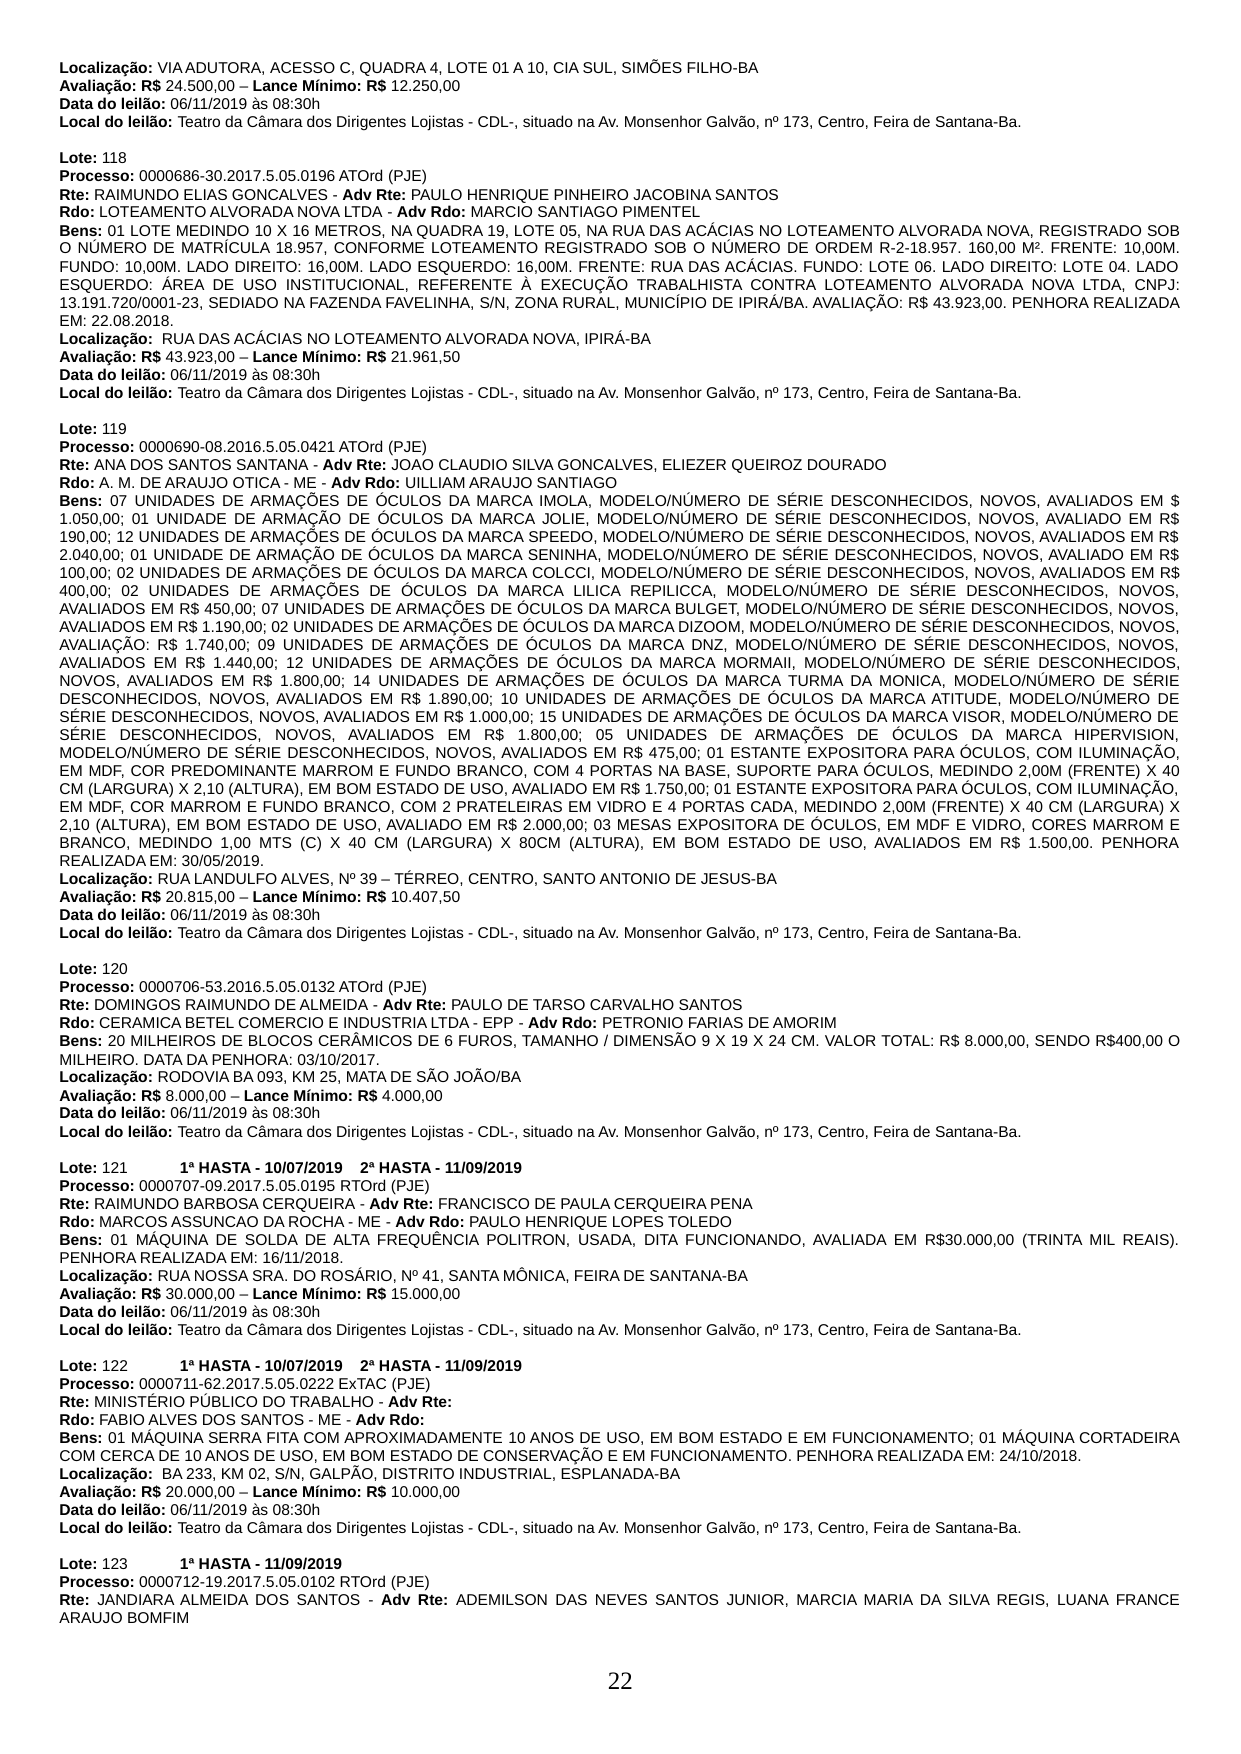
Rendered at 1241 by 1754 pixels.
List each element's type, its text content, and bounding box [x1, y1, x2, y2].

text Rte: MINISTÉRIO PÚBLICO DO TRABALHO - Adv Rte: [59, 1393, 1181, 1411]
text Avaliação: R$ 20.000,00 – Lance Mínimo: R$ 10.000,00 [59, 1483, 1181, 1501]
text Bens: 20 MILHEIROS DE BLOCOS CERÂMICOS DE 6 FUROS, TAMANHO / DIMENSÃO 9 X 19 X 24 CM. VALOR TOTAL: R$ 8.000,00, SENDO R$400,00 O MILHEIRO. DATA DA PENHORA: 03/10/2017. [59, 1032, 1181, 1068]
text Processo: 0000706-53.2016.5.05.0132 ATOrd (PJE) [59, 978, 1181, 996]
text Data do leilão: 06/11/2019 às 08:30h [59, 1302, 1181, 1321]
text Rte: JANDIARA ALMEIDA DOS SANTOS - Adv Rte: ADEMILSON DAS NEVES SANTOS JUNIOR, MARCIA MARIA DA SILVA REGIS, LUANA FRANCE ARAUJO BOMFIM [59, 1591, 1181, 1627]
text Local do leilão: Teatro da Câmara dos Dirigentes Lojistas - CDL-, situado na Av. Monsenhor Galvão, nº 173, Centro, Feira de Santana-Ba. [59, 1519, 1181, 1537]
text Data do leilão: 06/11/2019 às 08:30h [59, 1104, 1181, 1122]
text Local do leilão: Teatro da Câmara dos Dirigentes Lojistas - CDL-, situado na Av. Monsenhor Galvão, nº 173, Centro, Feira de Santana-Ba. [59, 113, 1181, 131]
text Rdo: CERAMICA BETEL COMERCIO E INDUSTRIA LTDA - EPP - Adv Rdo: PETRONIO FARIAS DE AMORIM [59, 1014, 1181, 1032]
text Avaliação: R$ 43.923,00 – Lance Mínimo: R$ 21.961,50 [59, 347, 1181, 365]
text Localização: RUA DAS ACÁCIAS NO LOTEAMENTO ALVORADA NOVA, IPIRÁ-BA [59, 329, 1181, 347]
text Localização: RUA NOSSA SRA. DO ROSÁRIO, Nº 41, SANTA MÔNICA, FEIRA DE SANTANA-BA [59, 1266, 1181, 1284]
text Data do leilão: 06/11/2019 às 08:30h [59, 906, 1181, 924]
text Local do leilão: Teatro da Câmara dos Dirigentes Lojistas - CDL-, situado na Av. Monsenhor Galvão, nº 173, Centro, Feira de Santana-Ba. [59, 924, 1181, 942]
text Rdo: FABIO ALVES DOS SANTOS - ME - Adv Rdo: [59, 1411, 1181, 1429]
text Local do leilão: Teatro da Câmara dos Dirigentes Lojistas - CDL-, situado na Av. Monsenhor Galvão, nº 173, Centro, Feira de Santana-Ba. [59, 1321, 1181, 1338]
text Rdo: A. M. DE ARAUJO OTICA - ME - Adv Rdo: UILLIAM ARAUJO SANTIAGO [59, 473, 1181, 492]
text Processo: 0000711-62.2017.5.05.0222 ExTAC (PJE) [59, 1374, 1181, 1393]
text Processo: 0000707-09.2017.5.05.0195 RTOrd (PJE) [59, 1176, 1181, 1194]
text Processo: 0000712-19.2017.5.05.0102 RTOrd (PJE) [59, 1573, 1181, 1591]
text Avaliação: R$ 8.000,00 – Lance Mínimo: R$ 4.000,00 [59, 1086, 1181, 1104]
text Processo: 0000686-30.2017.5.05.0196 ATOrd (PJE) [59, 167, 1181, 185]
text Data do leilão: 06/11/2019 às 08:30h [59, 365, 1181, 383]
text Lote: 122 1ª HASTA - 10/07/2019 2ª HASTA - 11/09/2019 [59, 1357, 1181, 1374]
text Processo: 0000690-08.2016.5.05.0421 ATOrd (PJE) [59, 437, 1181, 456]
text Local do leilão: Teatro da Câmara dos Dirigentes Lojistas - CDL-, situado na Av. Monsenhor Galvão, nº 173, Centro, Feira de Santana-Ba. [59, 1122, 1181, 1140]
text Rdo: MARCOS ASSUNCAO DA ROCHA - ME - Adv Rdo: PAULO HENRIQUE LOPES TOLEDO [59, 1212, 1181, 1230]
text Data do leilão: 06/11/2019 às 08:30h [59, 1501, 1181, 1519]
text Avaliação: R$ 24.500,00 – Lance Mínimo: R$ 12.250,00 [59, 77, 1181, 95]
text Lote: 121 1ª HASTA - 10/07/2019 2ª HASTA - 11/09/2019 [59, 1158, 1181, 1176]
text Bens: 07 UNIDADES DE ARMAÇÕES DE ÓCULOS DA MARCA IMOLA, MODELO/NÚMERO DE SÉRIE DESCONHECIDOS, NOVOS, AVALIADOS EM $ 1.050,00; 01 UNIDADE DE ARMAÇÃO DE ÓCULOS DA MARCA JOLIE, MODELO/NÚMERO DE SÉRIE DESCONHECIDOS, NOVOS, AVALIADO EM R$ 190,00; 12 UNIDADES DE ARMAÇÕES DE ÓCULOS DA MARCA SPEEDO, MODELO/NÚMERO DE SÉRIE DESCONHECIDOS, NOVOS, AVALIADOS EM R$ 2.040,00; 01 UNIDADE DE ARMAÇÃO DE ÓCULOS DA MARCA SENINHA, MODELO/NÚMERO DE SÉRIE DESCONHECIDOS, NOVOS, AVALIADO EM R$ 100,00; 02 UNIDADES DE ARMAÇÕES DE ÓCULOS DA MARCA COLCCI, MODELO/NÚMERO DE SÉRIE DESCONHECIDOS, NOVOS, AVALIADOS EM R$ 400,00; 02 UNIDADES DE ARMAÇÕES DE ÓCULOS DA MARCA LILICA REPILICCA, MODELO/NÚMERO DE SÉRIE DESCONHECIDOS, NOVOS, AVALIADOS EM R$ 450,00; 07 UNIDADES DE ARMAÇÕES DE ÓCULOS DA MARCA BULGET, MODELO/NÚMERO DE SÉRIE DESCONHECIDOS, NOVOS, AVALIADOS EM R$ 1.190,00; 02 UNIDADES DE ARMAÇÕES DE ÓCULOS DA MARCA DIZOOM, MODELO/NÚMERO DE SÉRIE DESCONHECIDOS, NOVOS, AVALIAÇÃO: R$ 1.740,00; 09 UNIDADES DE ARMAÇÕES DE ÓCULOS DA MARCA DNZ, MODELO/NÚMERO DE SÉRIE DESCONHECIDOS, NOVOS, AVALIADOS EM R$ 1.440,00; 12 UNIDADES DE ARMAÇÕES DE ÓCULOS DA MARCA MORMAII, MODELO/NÚMERO DE SÉRIE DESCONHECIDOS, NOVOS, AVALIADOS EM R$ 1.800,00; 14 UNIDADES DE ARMAÇÕES DE ÓCULOS DA MARCA TURMA DA MONICA, MODELO/NÚMERO DE SÉRIE DESCONHECIDOS, NOVOS, AVALIADOS EM R$ 1.890,00; 10 UNIDADES DE ARMAÇÕES DE ÓCULOS DA MARCA ATITUDE, MODELO/NÚMERO DE SÉRIE DESCONHECIDOS, NOVOS, AVALIADOS EM R$ 1.000,00; 15 UNIDADES DE ARMAÇÕES DE ÓCULOS DA MARCA VISOR, MODELO/NÚMERO DE SÉRIE DESCONHECIDOS, NOVOS, AVALIADOS EM R$ 1.800,00; 05 UNIDADES DE ARMAÇÕES DE ÓCULOS DA MARCA HIPERVISION, MODELO/NÚMERO DE SÉRIE DESCONHECIDOS, NOVOS, AVALIADOS EM R$ 475,00; 01 ESTANTE EXPOSITORA PARA ÓCULOS, COM ILUMINAÇÃO, EM MDF, COR PREDOMINANTE MARROM E FUNDO BRANCO, COM 4 PORTAS NA BASE, SUPORTE PARA ÓCULOS, MEDINDO 2,00M (FRENTE) X 40 CM (LARGURA) X 2,10 (ALTURA), EM BOM ESTADO DE USO, AVALIADO EM R$ 1.750,00; 01 ESTANTE EXPOSITORA PARA ÓCULOS, COM ILUMINAÇÃO, EM MDF, COR MARROM E FUNDO BRANCO, COM 2 PRATELEIRAS EM VIDRO E 4 PORTAS CADA, MEDINDO 2,00M (FRENTE) X 40 CM (LARGURA) X 2,10 (ALTURA), EM BOM ESTADO DE USO, AVALIADO EM R$ 2.000,00; 03 MESAS EXPOSITORA DE ÓCULOS, EM MDF E VIDRO, CORES MARROM E BRANCO, MEDINDO 1,00 MTS (C) X 40 CM (LARGURA) X 80CM (ALTURA), EM BOM ESTADO DE USO, AVALIADOS EM R$ 1.500,00. PENHORA REALIZADA EM: 30/05/2019. [59, 492, 1181, 870]
text Local do leilão: Teatro da Câmara dos Dirigentes Lojistas - CDL-, situado na Av. Monsenhor Galvão, nº 173, Centro, Feira de Santana-Ba. [59, 383, 1181, 401]
text Rdo: LOTEAMENTO ALVORADA NOVA LTDA - Adv Rdo: MARCIO SANTIAGO PIMENTEL [59, 203, 1181, 221]
text Rte: RAIMUNDO ELIAS GONCALVES - Adv Rte: PAULO HENRIQUE PINHEIRO JACOBINA SANTOS [59, 185, 1181, 203]
text Bens: 01 MÁQUINA SERRA FITA COM APROXIMADAMENTE 10 ANOS DE USO, EM BOM ESTADO E EM FUNCIONAMENTO; 01 MÁQUINA CORTADEIRA COM CERCA DE 10 ANOS DE USO, EM BOM ESTADO DE CONSERVAÇÃO E EM FUNCIONAMENTO. PENHORA REALIZADA EM: 24/10/2018. [59, 1429, 1181, 1465]
text Lote: 120 [59, 960, 1181, 978]
text Data do leilão: 06/11/2019 às 08:30h [59, 95, 1181, 113]
text Lote: 123 1ª HASTA - 11/09/2019 [59, 1555, 1181, 1573]
text Avaliação: R$ 20.815,00 – Lance Mínimo: R$ 10.407,50 [59, 888, 1181, 906]
text Localização: VIA ADUTORA, ACESSO C, QUADRA 4, LOTE 01 A 10, CIA SUL, SIMÕES FILHO-BA [59, 59, 1181, 77]
text Localização: RUA LANDULFO ALVES, Nº 39 – TÉRREO, CENTRO, SANTO ANTONIO DE JESUS-BA [59, 870, 1181, 888]
text Rte: ANA DOS SANTOS SANTANA - Adv Rte: JOAO CLAUDIO SILVA GONCALVES, ELIEZER QUEIROZ DOURADO [59, 456, 1181, 473]
text Rte: DOMINGOS RAIMUNDO DE ALMEIDA - Adv Rte: PAULO DE TARSO CARVALHO SANTOS [59, 996, 1181, 1014]
text Lote: 119 [59, 419, 1181, 437]
text Localização: BA 233, KM 02, S/N, GALPÃO, DISTRITO INDUSTRIAL, ESPLANADA-BA [59, 1465, 1181, 1483]
text Bens: 01 MÁQUINA DE SOLDA DE ALTA FREQUÊNCIA POLITRON, USADA, DITA FUNCIONANDO, AVALIADA EM R$30.000,00 (TRINTA MIL REAIS). PENHORA REALIZADA EM: 16/11/2018. [59, 1230, 1181, 1266]
text Bens: 01 LOTE MEDINDO 10 X 16 METROS, NA QUADRA 19, LOTE 05, NA RUA DAS ACÁCIAS NO LOTEAMENTO ALVORADA NOVA, REGISTRADO SOB O NÚMERO DE MATRÍCULA 18.957, CONFORME LOTEAMENTO REGISTRADO SOB O NÚMERO DE ORDEM R-2-18.957. 160,00 M². FRENTE: 10,00M. FUNDO: 10,00M. LADO DIREITO: 16,00M. LADO ESQUERDO: 16,00M. FRENTE: RUA DAS ACÁCIAS. FUNDO: LOTE 06. LADO DIREITO: LOTE 04. LADO ESQUERDO: ÁREA DE USO INSTITUCIONAL, REFERENTE À EXECUÇÃO TRABALHISTA CONTRA LOTEAMENTO ALVORADA NOVA LTDA, CNPJ: 13.191.720/0001-23, SEDIADO NA FAZENDA FAVELINHA, S/N, ZONA RURAL, MUNICÍPIO DE IPIRÁ/BA. AVALIAÇÃO: R$ 43.923,00. PENHORA REALIZADA EM: 22.08.2018. [59, 221, 1181, 329]
text Lote: 118 [59, 149, 1181, 167]
text Rte: RAIMUNDO BARBOSA CERQUEIRA - Adv Rte: FRANCISCO DE PAULA CERQUEIRA PENA [59, 1194, 1181, 1212]
text Avaliação: R$ 30.000,00 – Lance Mínimo: R$ 15.000,00 [59, 1284, 1181, 1302]
text Localização: RODOVIA BA 093, KM 25, MATA DE SÃO JOÃO/BA [59, 1068, 1181, 1086]
